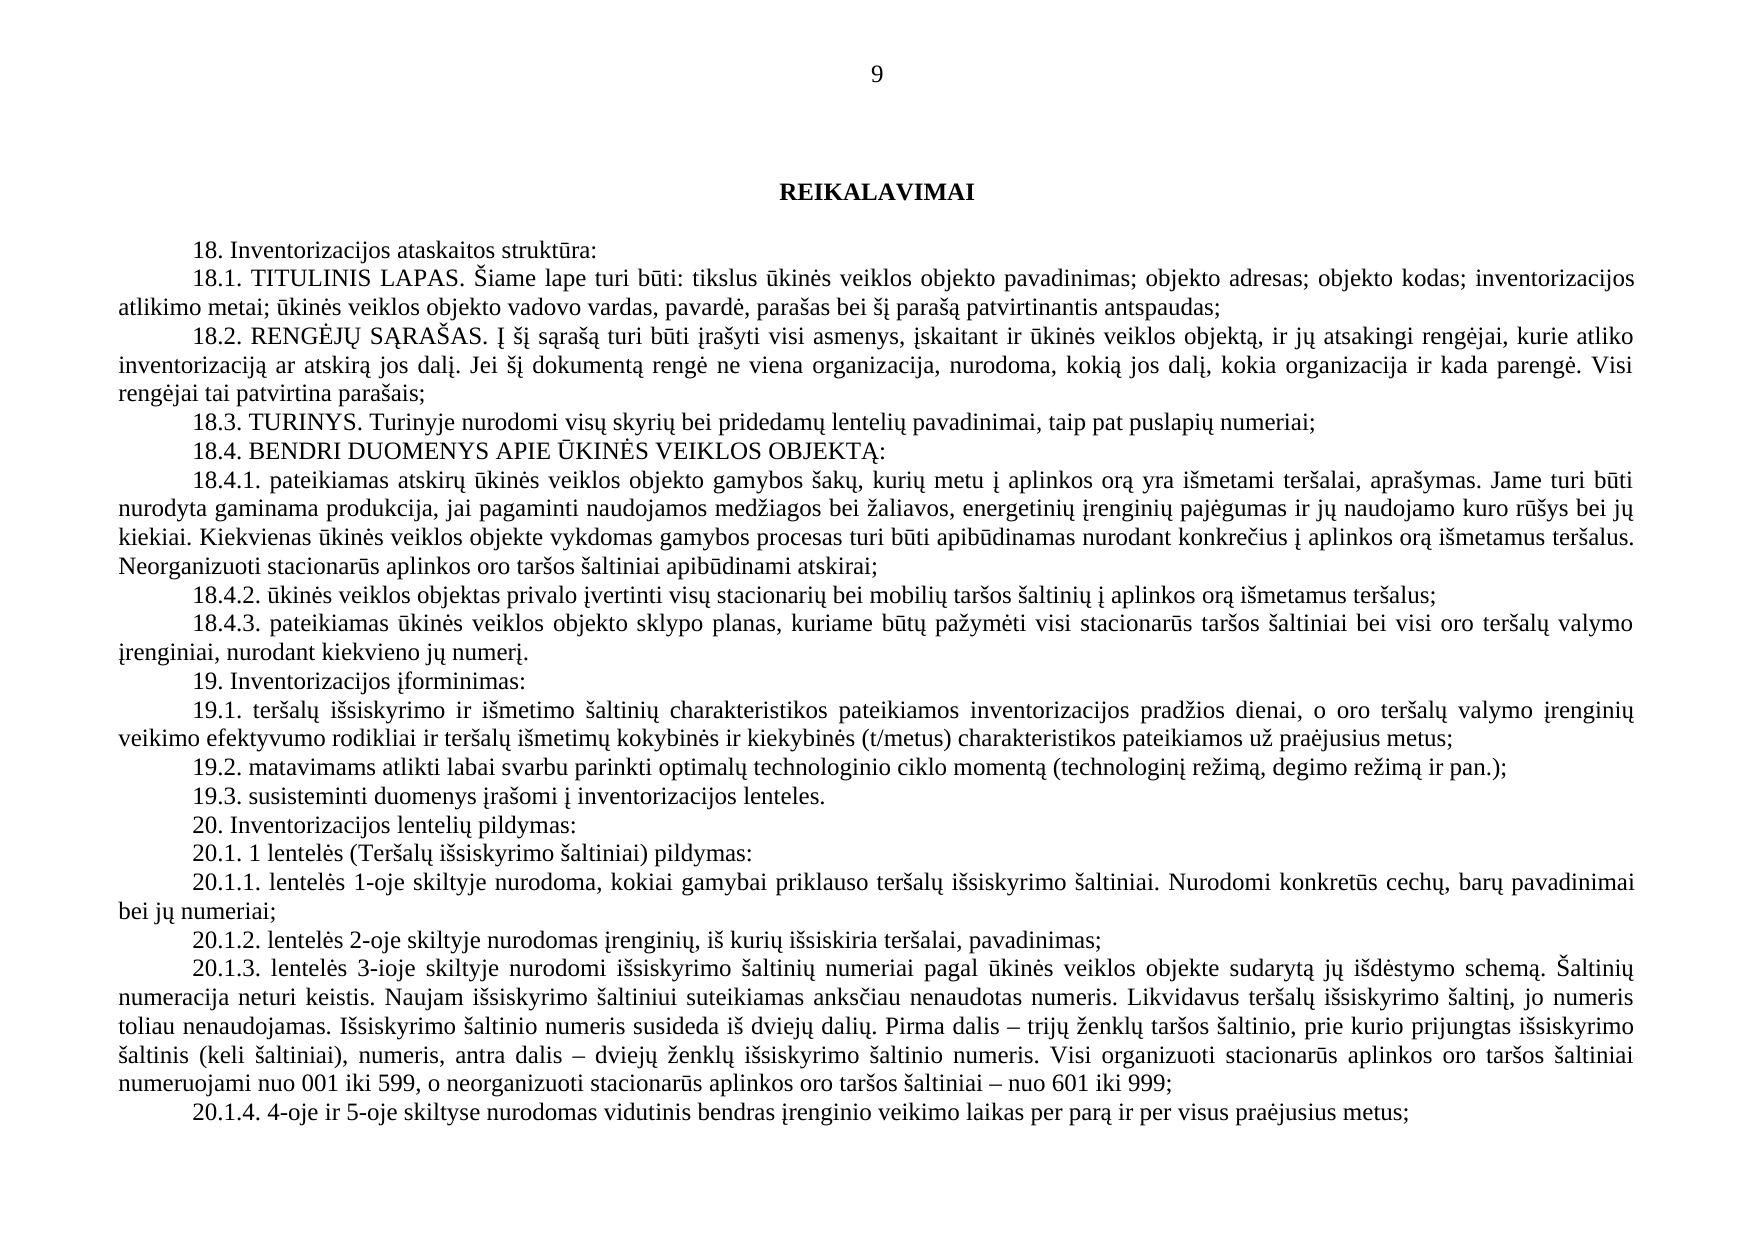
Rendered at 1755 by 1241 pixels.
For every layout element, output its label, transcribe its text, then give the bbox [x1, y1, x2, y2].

text 20.1.2. lentelės 2-oje skiltyje nurodomas įrenginių, iš kurių išsiskiria teršalai, pavadinimas; [118, 925, 1636, 953]
text 20.1.1. lentelės 1-oje skiltyje nurodoma, kokiai gamybai priklauso teršalų išsiskyrimo šaltiniai. Nurodomi konkretūs cechų, barų pavadinimai bei jų numeriai; [118, 867, 1636, 925]
text 20.1. 1 lentelės (Teršalų išsiskyrimo šaltiniai) pildymas: [118, 838, 1636, 867]
text 18.4.2. ūkinės veiklos objektas privalo įvertinti visų stacionarių bei mobilių taršos šaltinių į aplinkos orą išmetamus teršalus; [118, 580, 1636, 608]
text 19.2. matavimams atlikti labai svarbu parinkti optimalų technologinio ciklo momentą (technologinį režimą, degimo režimą ir pan.); [118, 752, 1636, 781]
text 19. Inventorizacijos įforminimas: [118, 666, 1636, 695]
text 18.4.3. pateikiamas ūkinės veiklos objekto sklypo planas, kuriame būtų pažymėti visi stacionarūs taršos šaltiniai bei visi oro teršalų valymo įrenginiai, nurodant kiekvieno jų numerį. [118, 608, 1636, 666]
text 18.4.1. pateikiamas atskirų ūkinės veiklos objekto gamybos šakų, kurių metu į aplinkos orą yra išmetami teršalai, aprašymas. Jame turi būti nurodyta gaminama produkcija, jai pagaminti naudojamos medžiagos bei žaliavos, energetinių įrenginių pajėgumas ir jų naudojamo kuro rūšys bei jų kiekiai. Kiekvienas ūkinės veiklos objekte vykdomas gamybos procesas turi būti apibūdinamas nurodant konkrečius į aplinkos orą išmetamus teršalus. Neorganizuoti stacionarūs aplinkos oro taršos šaltiniai apibūdinami atskirai; [118, 465, 1636, 580]
text 18.2. RENGĖJŲ SĄRAŠAS. Į šį sąrašą turi būti įrašyti visi asmenys, įskaitant ir ūkinės veiklos objektą, ir jų atsakingi rengėjai, kurie atliko inventorizaciją ar atskirą jos dalį. Jei šį dokumentą rengė ne viena organizacija, nurodoma, kokią jos dalį, kokia organizacija ir kada parengė. Visi rengėjai tai patvirtina parašais; [118, 321, 1636, 407]
text 20.1.4. 4-oje ir 5-oje skiltyse nurodomas vidutinis bendras įrenginio veikimo laikas per parą ir per visus praėjusius metus; [118, 1097, 1636, 1126]
text 20. Inventorizacijos lentelių pildymas: [118, 810, 1636, 838]
text 19.1. teršalų išsiskyrimo ir išmetimo šaltinių charakteristikos pateikiamos inventorizacijos pradžios dienai, o oro teršalų valymo įrenginių veikimo efektyvumo rodikliai ir teršalų išmetimų kokybinės ir kiekybinės (t/metus) charakteristikos pateikiamos už praėjusius metus; [118, 695, 1636, 752]
text 18.3. TURINYS. Turinyje nurodomi visų skyrių bei pridedamų lentelių pavadinimai, taip pat puslapių numeriai; [118, 407, 1636, 436]
text 20.1.3. lentelės 3-ioje skiltyje nurodomi išsiskyrimo šaltinių numeriai pagal ūkinės veiklos objekte sudarytą jų išdėstymo schemą. Šaltinių numeracija neturi keistis. Naujam išsiskyrimo šaltiniui suteikiamas anksčiau nenaudotas numeris. Likvidavus teršalų išsiskyrimo šaltinį, jo numeris toliau nenaudojamas. Išsiskyrimo šaltinio numeris susideda iš dviejų dalių. Pirma dalis – trijų ženklų taršos šaltinio, prie kurio prijungtas išsiskyrimo šaltinis (keli šaltiniai), numeris, antra dalis – dviejų ženklų išsiskyrimo šaltinio numeris. Visi organizuoti stacionarūs aplinkos oro taršos šaltiniai numeruojami nuo 001 iki 599, o neorganizuoti stacionarūs aplinkos oro taršos šaltiniai – nuo 601 iki 999; [118, 953, 1636, 1097]
text 18.4. BENDRI DUOMENYS APIE ŪKINĖS VEIKLOS OBJEKTĄ: [118, 436, 1636, 465]
text REIKALAVIMAI [118, 177, 1636, 206]
text 19.3. susisteminti duomenys įrašomi į inventorizacijos lenteles. [118, 781, 1636, 810]
text 18. Inventorizacijos ataskaitos struktūra: [118, 235, 1636, 263]
text 18.1. TITULINIS LAPAS. Šiame lape turi būti: tikslus ūkinės veiklos objekto pavadinimas; objekto adresas; objekto kodas; inventorizacijos atlikimo metai; ūkinės veiklos objekto vadovo vardas, pavardė, parašas bei šį parašą patvirtinantis antspaudas; [118, 263, 1636, 321]
